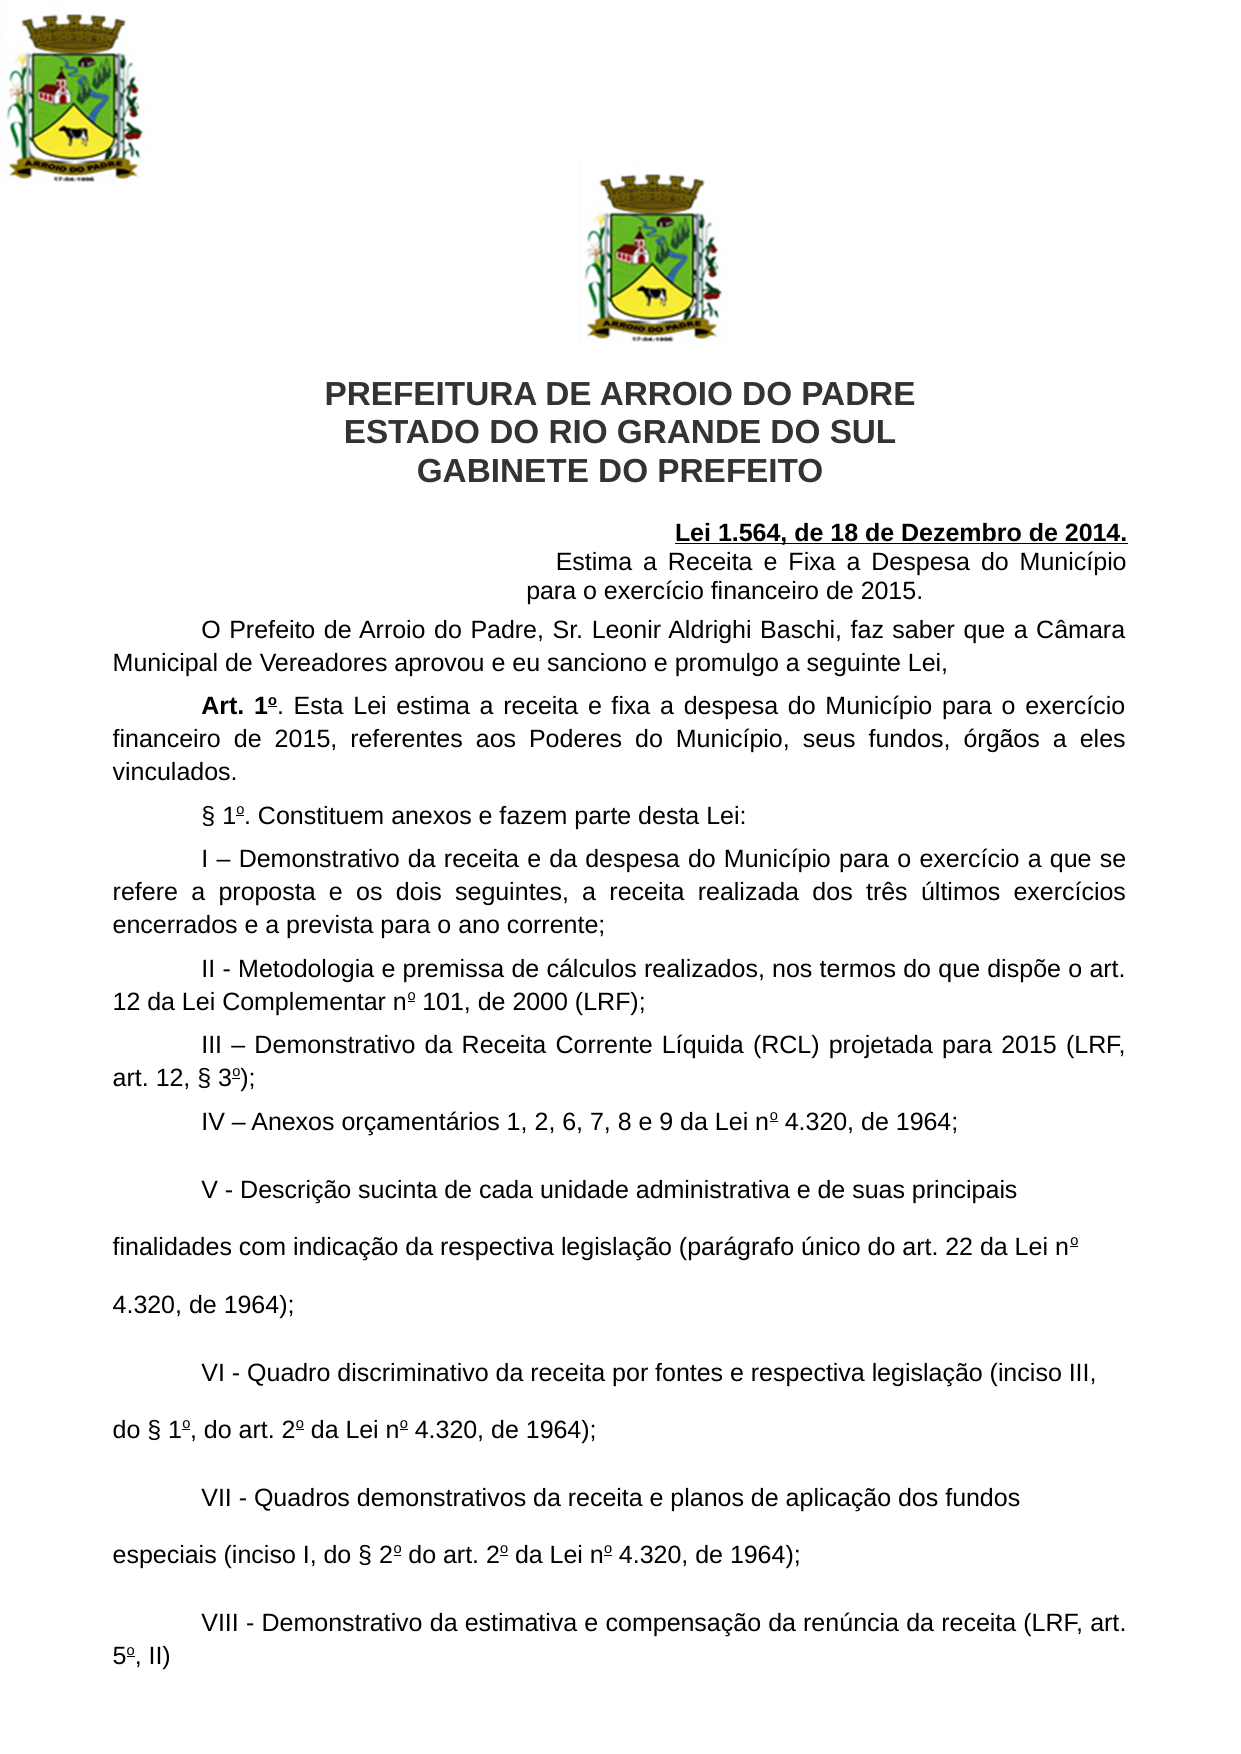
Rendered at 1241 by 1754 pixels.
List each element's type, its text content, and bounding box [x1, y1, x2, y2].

text O Prefeito de Arroio do Padre, Sr. Leonir Aldrighi Baschi, faz saber que a Câmara Municipal de Vereadores aprovou e eu sanciono e promulgo a seguinte Lei, [112, 615, 1128, 677]
text VII - Quadros demonstrativos da receita e planos de aplicação dos fundos especiais (inciso I, do § 2o do art. 2o da Lei no 4.320, de 1964); [112, 1483, 1128, 1569]
text ESTADO DO RIO GRANDE DO SUL [112, 413, 1128, 451]
text VIII - Demonstrativo da estimativa e compensação da renúncia da receita (LRF, art. 5o, II) [112, 1608, 1128, 1670]
text Lei 1.564, de 18 de Dezembro de 2014. [112, 518, 1128, 547]
text I – Demonstrativo da receita e da despesa do Município para o exercício a que se refere a proposta e os dois seguintes, a receita realizada dos três últimos exercícios encerrados e a prevista para o ano corrente; [112, 844, 1128, 939]
text GABINETE DO PREFEITO [112, 451, 1128, 489]
picture [578, 160, 729, 346]
text III – Demonstrativo da Receita Corrente Líquida (RCL) projetada para 2015 (LRF, art. 12, § 3o); [112, 1030, 1128, 1092]
text § 1o. Constituem anexos e fazem parte desta Lei: [112, 801, 1128, 829]
text VI - Quadro discriminativo da receita por fontes e respectiva legislação (inciso III, do § 1o, do art. 2o da Lei no 4.320, de 1964); [112, 1357, 1128, 1444]
text PREFEITURA DE ARROIO DO PADRE [112, 374, 1128, 413]
text V - Descrição sucinta de cada unidade administrativa e de suas principais finalidades com indicação da respectiva legislação (parágrafo único do art. 22 da Lei no 4.320, de 1964); [112, 1174, 1128, 1318]
picture [0, 0, 150, 186]
text II - Metodologia e premissa de cálculos realizados, nos termos do que dispõe o art. 12 da Lei Complementar no 101, de 2000 (LRF); [112, 954, 1128, 1016]
text IV – Anexos orçamentários 1, 2, 6, 7, 8 e 9 da Lei no 4.320, de 1964; [112, 1107, 1128, 1135]
text Art. 1o. Esta Lei estima a receita e fixa a despesa do Município para o exercício financeiro de 2015, referentes aos Poderes do Município, seus fundos, órgãos a eles vinculados. [112, 691, 1128, 786]
text Estima a Receita e Fixa a Despesa do Município para o exercício financeiro de 2015. [526, 547, 1128, 604]
